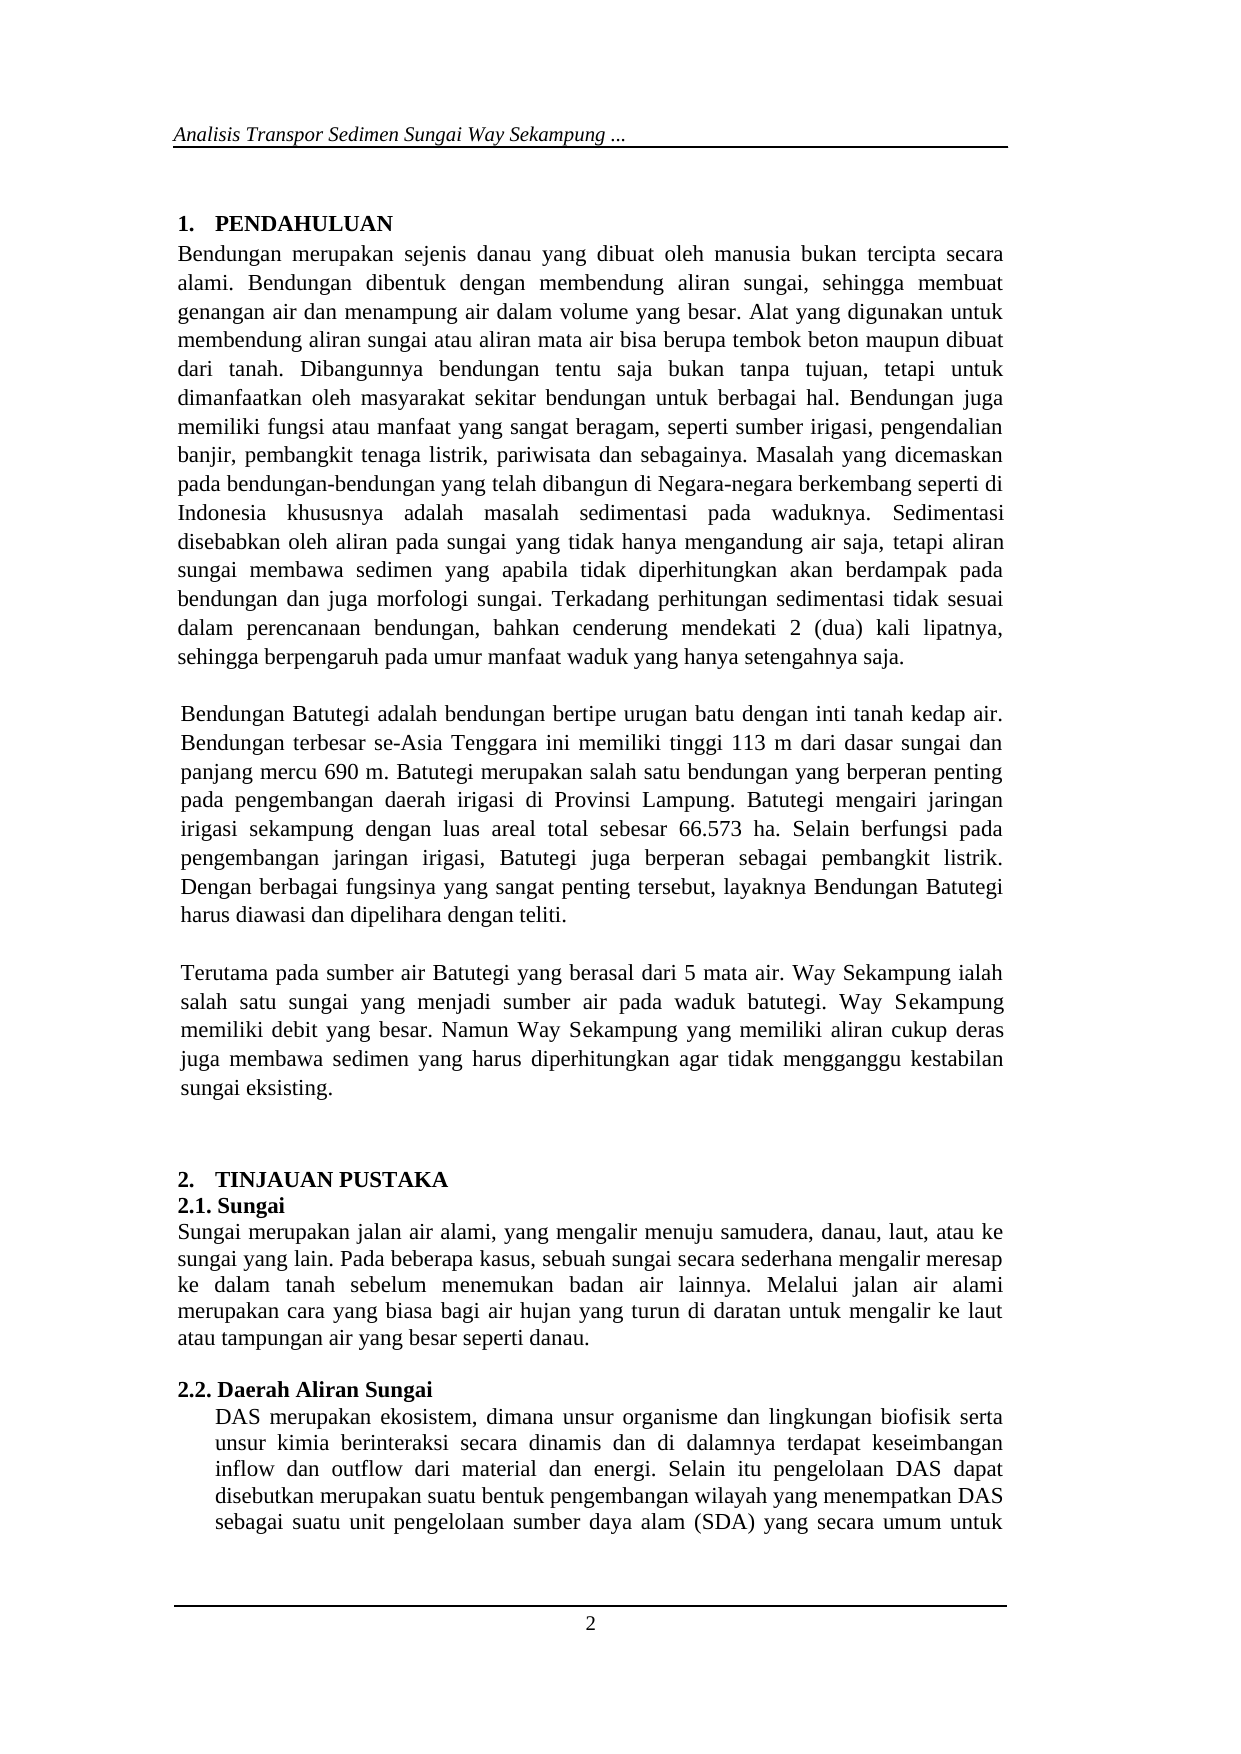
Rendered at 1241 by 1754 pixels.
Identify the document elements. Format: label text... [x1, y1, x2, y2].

text Sungai merupakan jalan air alami, yang mengalir menuju samudera, danau, laut, atau ke sungai yang lain. Pada beberapa kasus, sebuah sungai secara sederhana mengalir meresap ke dalam tanah sebelum menemukan badan air lainnya. Melalui jalan air alami merupakan cara yang biasa bagi air hujan yang turun di daratan untuk mengalir ke laut atau tampungan air yang besar seperti danau. [177, 1218, 1004, 1350]
list TINJAUAN PUSTAKA [177, 1166, 1004, 1192]
list DAS merupakan ekosistem, dimana unsur organisme dan lingkungan biofisik serta unsur kimia berinteraksi secara dinamis dan di dalamnya terdapat keseimbangan inflow dan outflow dari material dan energi. Selain itu pengelolaan DAS dapat disebutkan merupakan suatu bentuk pengembangan wilayah yang menempatkan DAS sebagai suatu unit pengelolaan sumber daya alam (SDA) yang secara umum untuk [177, 1403, 1004, 1534]
list 2.1. Sungai [177, 1192, 1004, 1218]
list 2.2. Daerah Aliran Sungai [177, 1376, 1004, 1403]
text Terutama pada sumber air Batutegi yang berasal dari 5 mata air. Way Sekampung ialah salah satu sungai yang menjadi sumber air pada waduk batutegi. Way Sekampung memiliki debit yang besar. Namun Way Sekampung yang memiliki aliran cukup deras juga membawa sedimen yang harus diperhitungkan agar tidak mengganggu kestabilan sungai eksisting. [180, 940, 1004, 1100]
text Bendungan Batutegi adalah bendungan bertipe urugan batu dengan inti tanah kedap air. Bendungan terbesar se-Asia Tenggara ini memiliki tinggi 113 m dari dasar sungai dan panjang mercu 690 m. Batutegi merupakan salah satu bendungan yang berperan penting pada pengembangan daerah irigasi di Provinsi Lampung. Batutegi mengairi jaringan irigasi sekampung dengan luas areal total sebesar 66.573 ha. Selain berfungsi pada pengembangan jaringan irigasi, Batutegi juga berperan sebagai pembangkit listrik. Dengan berbagai fungsinya yang sangat penting tersebut, layaknya Bendungan Batutegi harus diawasi dan dipelihara dengan teliti. [180, 682, 1004, 928]
text Bendungan merupakan sejenis danau yang dibuat oleh manusia bukan tercipta secara alami. Bendungan dibentuk dengan membendung aliran sungai, sehingga membuat genangan air dan menampung air dalam volume yang besar. Alat yang digunakan untuk membendung aliran sungai atau aliran mata air bisa berupa tembok beton maupun dibuat dari tanah. Dibangunnya bendungan tentu saja bukan tanpa tujuan, tetapi untuk dimanfaatkan oleh masyarakat sekitar bendungan untuk berbagai hal. Bendungan juga memiliki fungsi atau manfaat yang sangat beragam, seperti sumber irigasi, pengendalian banjir, pembangkit tenaga listrik, pariwisata dan sebagainya. Masalah yang dicemaskan pada bendungan-bendungan yang telah dibangun di Negara-negara berkembang seperti di Indonesia khususnya adalah masalah sedimentasi pada waduknya. Sedimentasi disebabkan oleh aliran pada sungai yang tidak hanya mengandung air saja, tetapi aliran sungai membawa sedimen yang apabila tidak diperhitungkan akan berdampak pada bendungan dan juga morfologi sungai. Terkadang perhitungan sedimentasi tidak sesuai dalam perencanaan bendungan, bahkan cenderung mendekati 2 (dua) kali lipatnya, sehingga berpengaruh pada umur manfaat waduk yang hanya setengahnya saja. [177, 236, 1004, 669]
title PENDAHULUAN [177, 209, 1004, 236]
